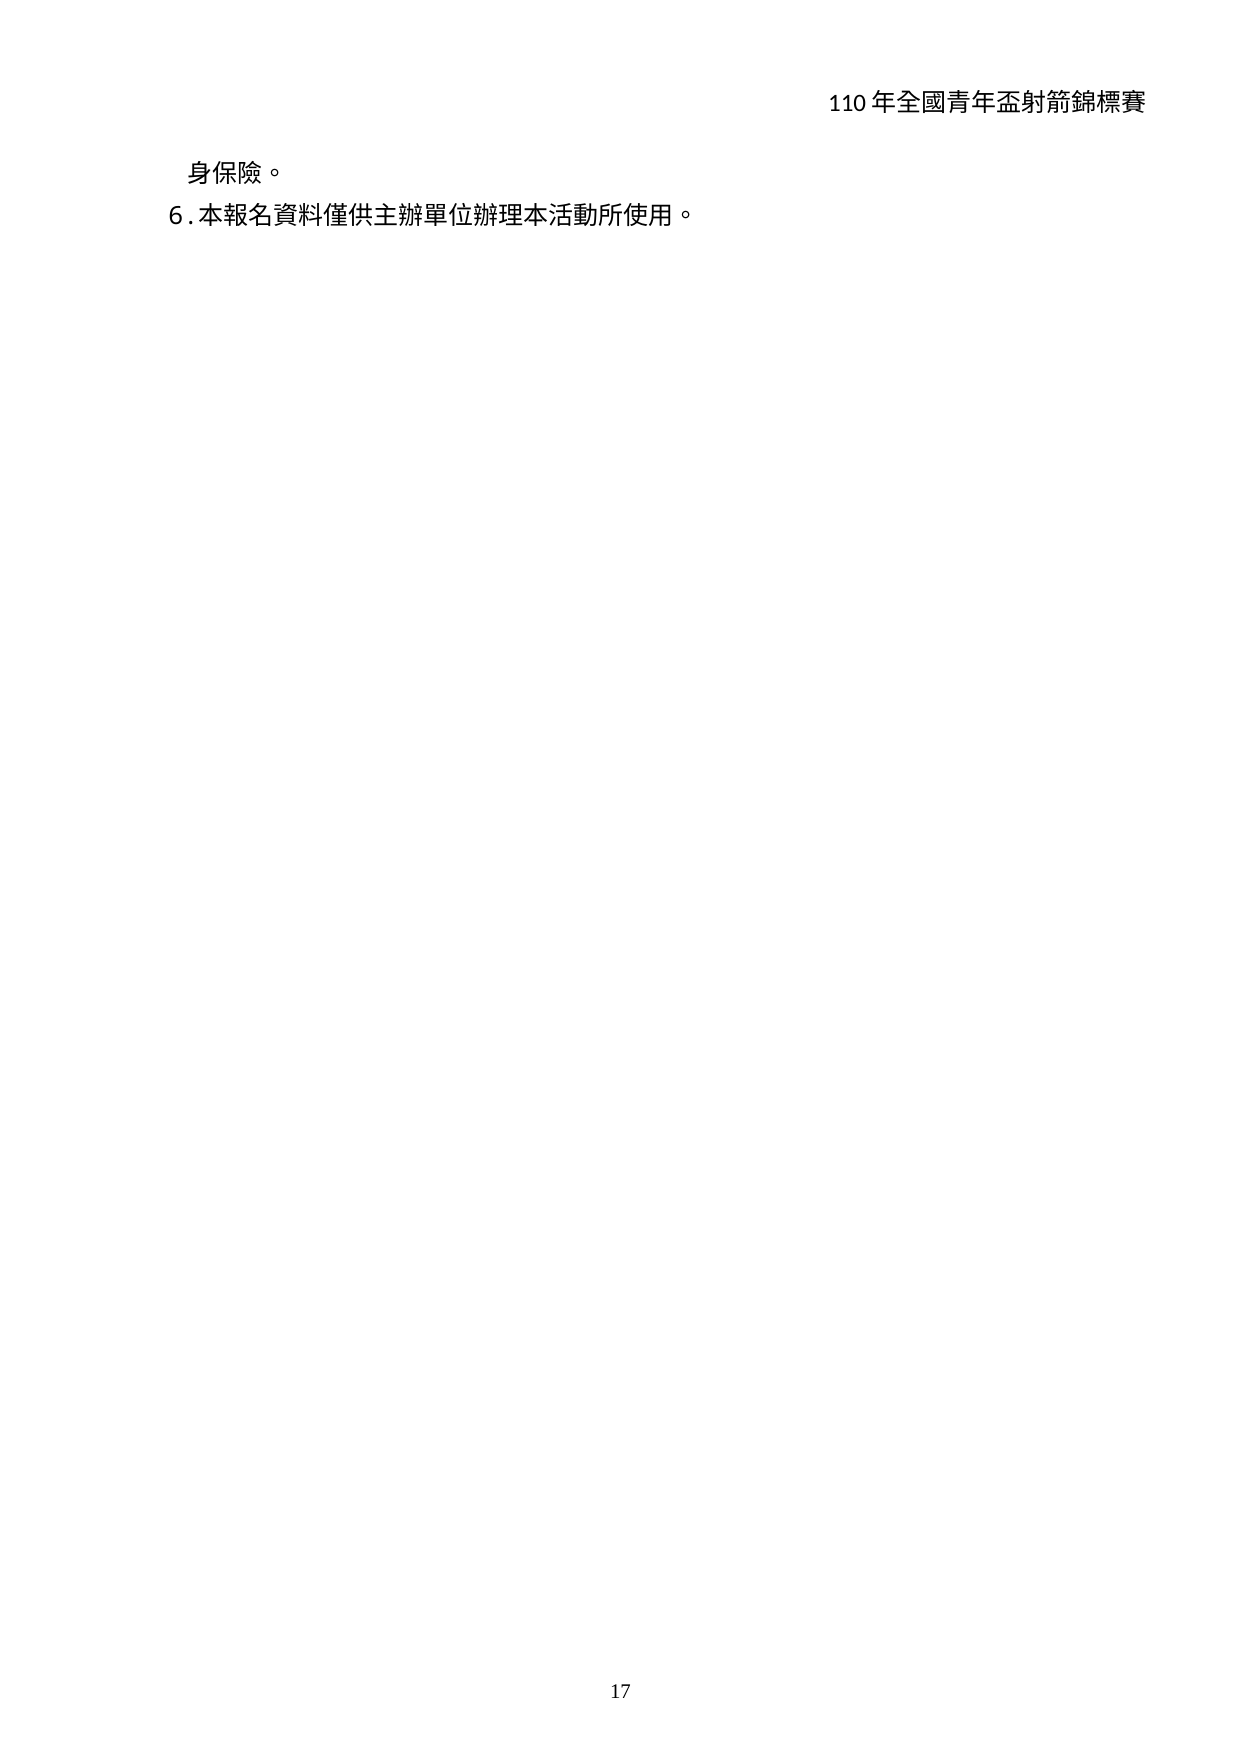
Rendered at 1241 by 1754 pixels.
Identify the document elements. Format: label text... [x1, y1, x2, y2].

text 身保險。 [168, 149, 1146, 191]
text 6.本報名資料僅供主辦單位辦理本活動所使用。 [168, 191, 1146, 232]
